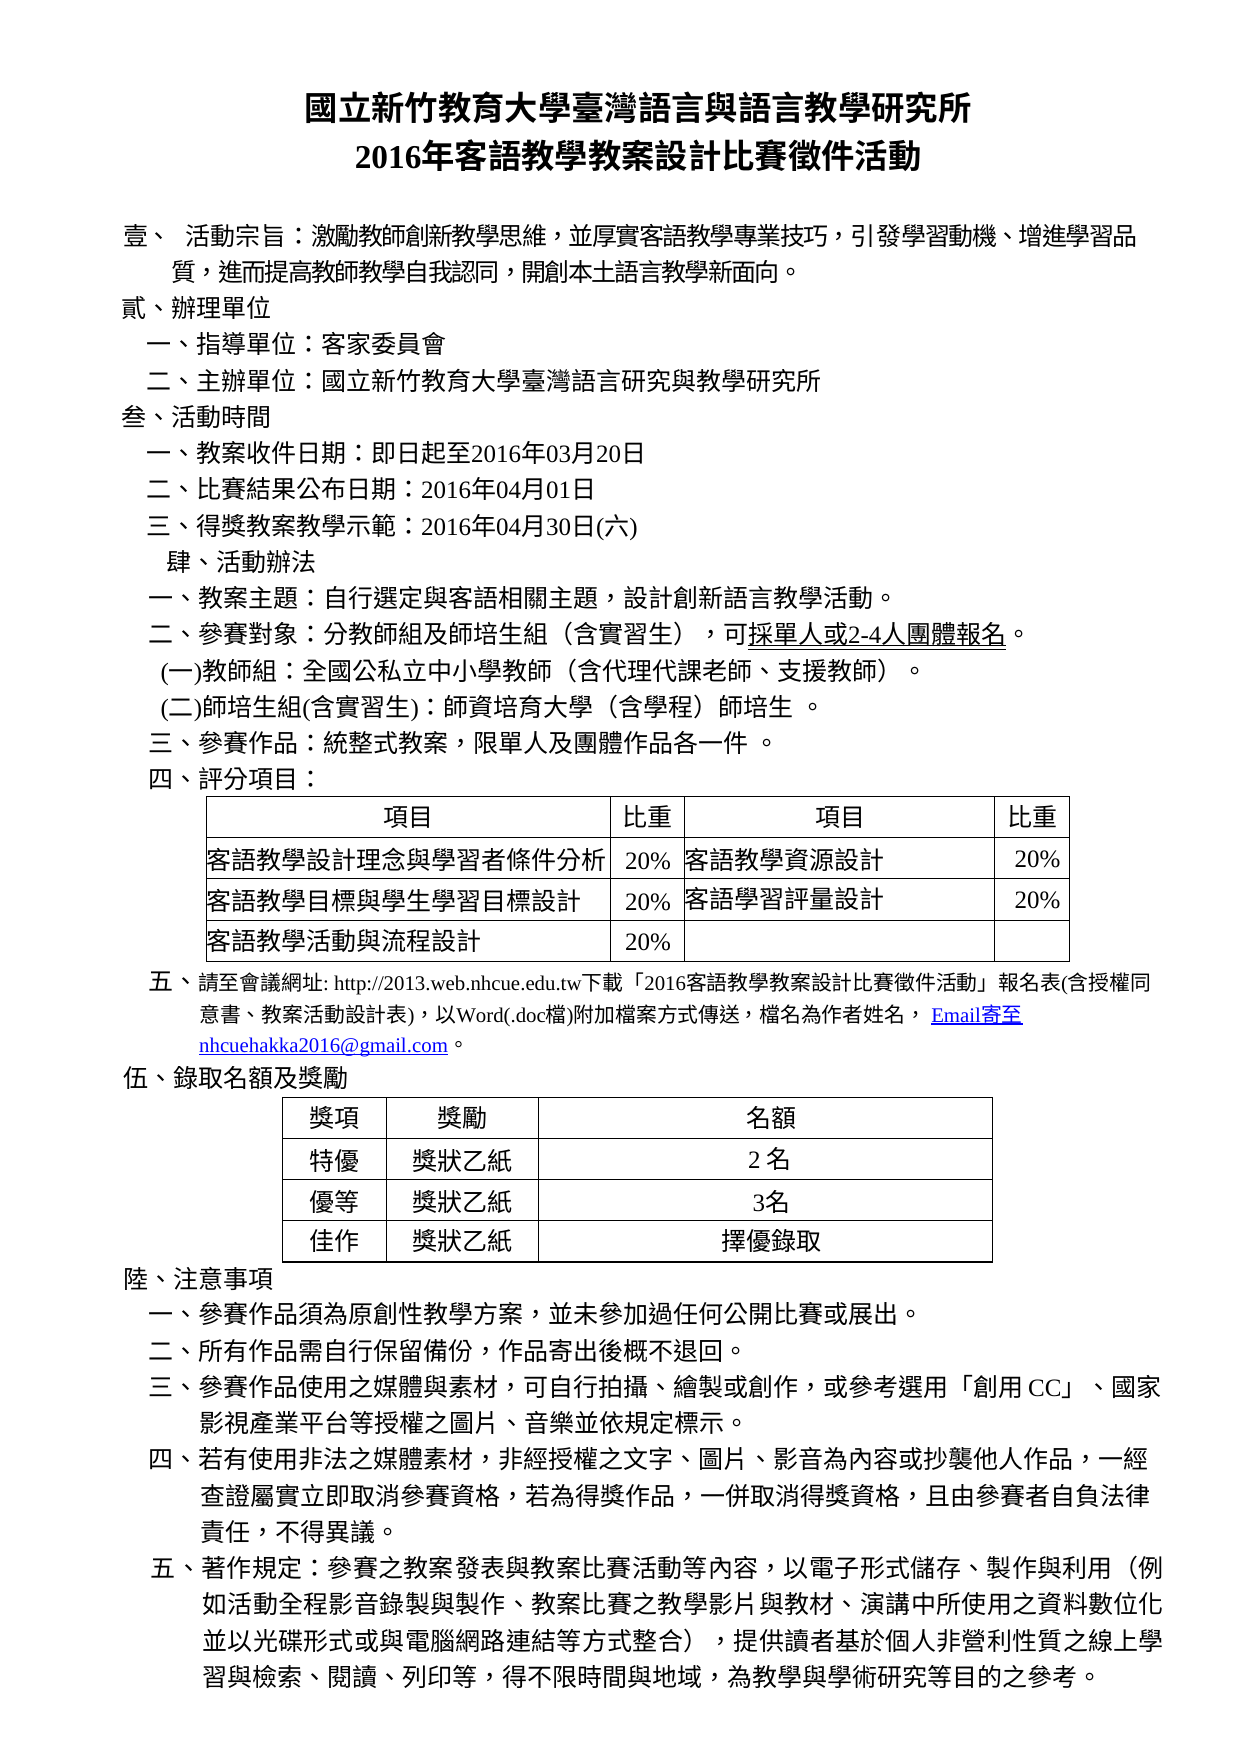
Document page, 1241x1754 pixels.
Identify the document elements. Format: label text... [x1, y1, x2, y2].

text 伍、錄取名額及獎勵 [110, 1058, 1165, 1094]
table_cell 客語教學設計理念與學習者條件分析 [207, 838, 610, 878]
table_header 名額 [539, 1098, 992, 1138]
text 二、主辦單位：國立新竹教育大學臺灣語言研究與教學研究所 [121, 361, 1138, 397]
text 五、請至會議網址: http://2013.web.nhcue.edu.tw下載「2016客語教學教案設計比賽徵件活動」報名表(含授權同意書、教案活動設計表)，以Word(.doc檔)附加檔案方式傳送，檔名為作者姓名， Email寄至nhcuehakka2016@gmail.com。 [110, 962, 1165, 1058]
text 四、評分項目： [110, 760, 1165, 796]
table_cell 佳作 [283, 1221, 386, 1261]
table_cell 20% [611, 879, 684, 919]
text 三、參賽作品：統整式教案，限單人及團體作品各一件 。 [110, 723, 1165, 760]
table_cell 3名 [539, 1180, 992, 1220]
table_cell 20% [995, 838, 1069, 878]
text 陸、注意事項 [110, 1262, 1153, 1295]
table_cell 獎狀乙紙 [387, 1180, 538, 1220]
table_cell 客語教學活動與流程設計 [207, 921, 610, 961]
text 肆、活動辦法 [125, 542, 796, 578]
text 二、所有作品需自行保留備份，作品寄出後概不退回。 [110, 1331, 1165, 1367]
text 一、參賽作品須為原創性教學方案，並未參加過任何公開比賽或展出。 [110, 1295, 1165, 1331]
table_cell 20% [995, 879, 1069, 919]
table_cell 擇優錄取 [539, 1221, 992, 1261]
table_cell 特優 [283, 1139, 386, 1179]
table_header 獎勵 [387, 1098, 538, 1138]
table_header 項目 [207, 797, 610, 837]
table_cell 優等 [283, 1180, 386, 1220]
text 一、指導單位：客家委員會 [121, 325, 1138, 361]
text 2016年客語教學教案設計比賽徵件活動 [110, 129, 1165, 178]
table_cell 客語教學目標與學生學習目標設計 [207, 879, 610, 919]
table_cell 獎狀乙紙 [387, 1221, 538, 1261]
table_cell [685, 921, 994, 961]
text 三、得獎教案教學示範：2016年04月30日(六) [121, 506, 1142, 542]
table_header 獎項 [283, 1098, 386, 1138]
table_header 比重 [995, 797, 1069, 837]
table_header 項目 [685, 797, 994, 837]
table_cell 20% [611, 838, 684, 878]
list 活動宗旨：激勵教師創新教學思維，並厚實客語教學專業技巧，引發學習動機、增進學習品質，進而提高教師教學自我認同，開創本土語言教學新面向。 [123, 216, 1138, 288]
table_header 比重 [611, 797, 684, 837]
text (一)教師組：全國公私立中小學教師（含代理代課老師、支援教師）。 [110, 651, 1165, 687]
table_cell 20% [611, 921, 684, 961]
text 一、教案收件日期：即日起至2016年03月20日 [121, 433, 796, 470]
table_cell [995, 921, 1069, 961]
table_cell 客語學習評量設計 [685, 879, 994, 919]
text (二)師培生組(含實習生)：師資培育大學（含學程）師培生 。 [110, 687, 1165, 723]
text 四、若有使用非法之媒體素材，非經授權之文字、圖片、影音為內容或抄襲他人作品，一經查證屬實立即取消參賽資格，若為得獎作品，一併取消得獎資格，且由參賽者自負法律責任，不得異議。 [110, 1440, 1165, 1549]
table_cell 2 名 [539, 1139, 992, 1179]
text 三、參賽作品使用之媒體與素材，可自行拍攝、繪製或創作，或參考選用「創用CC」、國家影視產業平台等授權之圖片、音樂並依規定標示。 [110, 1367, 1165, 1440]
text 國立新竹教育大學臺灣語言與語言教學研究所 [110, 81, 1165, 129]
table_cell 客語教學資源設計 [685, 838, 994, 878]
text 五、著作規定：參賽之教案發表與教案比賽活動等內容，以電子形式儲存、製作與利用（例如活動全程影音錄製與製作、教案比賽之教學影片與教材、演講中所使用之資料數位化並以光碟形式或與電腦網路連結等方式整合），提供讀者基於個人非營利性質之線上學習與檢索、閱讀、列印等，得不限時間與地域，為教學與學術研究等目的之參考。 [110, 1549, 1165, 1694]
text 二、比賽結果公布日期：2016年04月01日 [121, 470, 796, 506]
text 一、教案主題：自行選定與客語相關主題，設計創新語言教學活動。 [110, 578, 1165, 615]
text 貳、辦理單位 [121, 288, 1138, 325]
table_cell 獎狀乙紙 [387, 1139, 538, 1179]
text 二、參賽對象：分教師組及師培生組（含實習生），可採單人或2-4人團體報名。 [110, 615, 1165, 651]
text 叁、活動時間 [121, 397, 796, 433]
